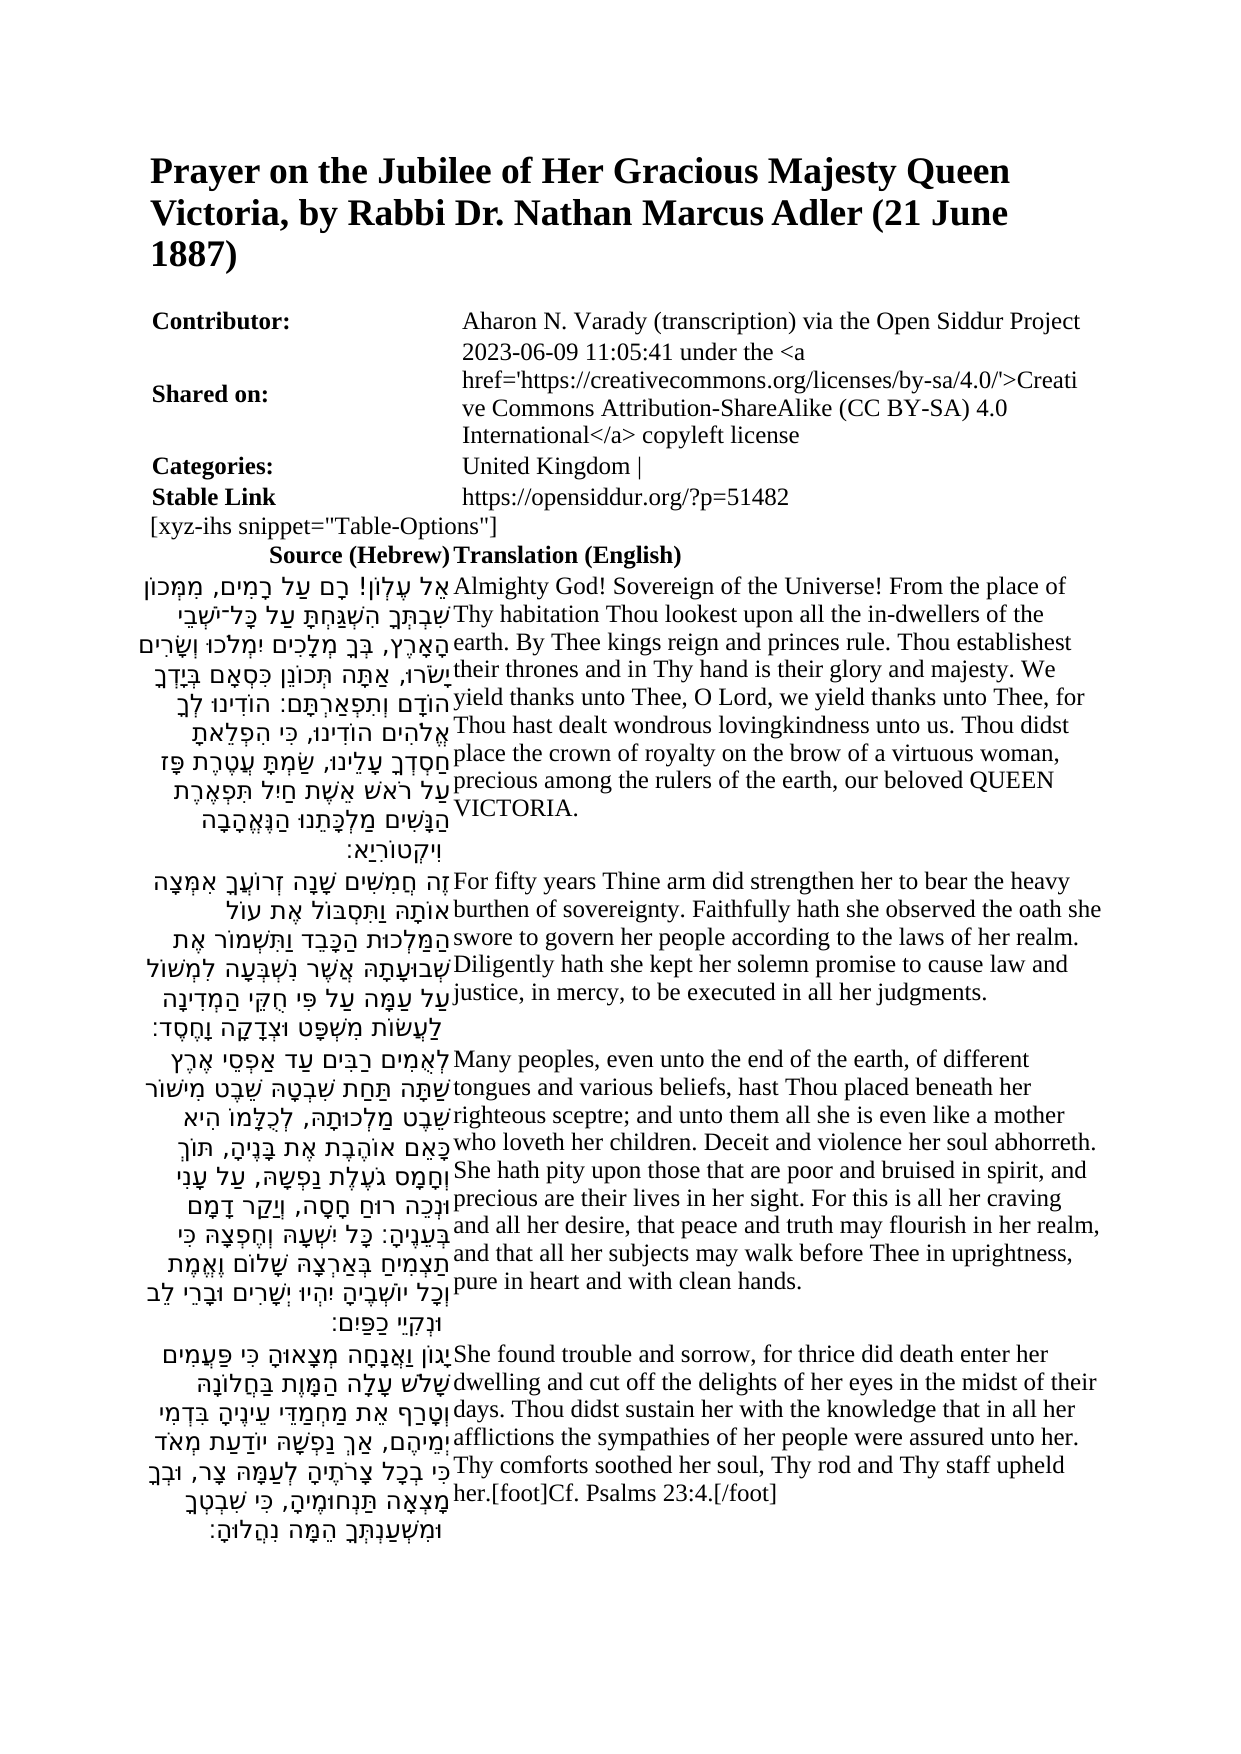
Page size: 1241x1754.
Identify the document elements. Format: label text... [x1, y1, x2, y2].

table_header Aharon N. Varady (transcription) via the Open Siddur Project [460, 306, 1090, 337]
table_cell For fifty years Thine arm did strengthen her to bear the heavy burthen of sovereignty. Faithfully hath she observed the oath she swore to govern her people according to the laws of her realm. Diligently hath she kept her solemn promise to cause law and justice, in mercy, to be executed in all her judgments. [452, 866, 1105, 1044]
table_cell לְאֻמִים רַבִּים עַד אַפְסֵי אֶרֶץ שַׁתָּה תַּחַת שִׁבְטָהּ שֵׁבֶט מִישׁוֹר שֵׁבֶט מַלְכוּתָהּ, לְכֻלָּמוֹ הִיא כָּאֵם אוֹהֶבֶת אֶת בָּנֶיהָ, תּוֹךְ וְחָמָס גֹעֶלֶת נַפְשָהּ, עַל עָנִי וּנְכֵה רוּחַ חָסָה, וְיַקַר דָמָם בְּעֵנֶיהָ׃ כָּל יִשְׁעָהּ וְחֶפְצָהּ כִּי תַצְמִיחַ בְּאַרְצָהּ שָׁלוֹם וֶאֱמֶת וְכָל יוֹשְׁבֶיהָ יִהְיוּ יְשָׁרִים וּבָרֵי לֵב וּנְקִיֵי כַפַּיִם׃ [135, 1044, 452, 1338]
table_cell אֵל עֶלְוֹן! רָם עַל רָמִים, מִמְּכוֹן שִׁבְתְּךָ הִשְׁגַּחְתָּ עַל כָּל־יֹשְׁבֵי הָאָרֶץ, בְּךָ מְלָכִים יִמְלֹכוּ וְשָׂרִים יָשֹׂרוּ, אַתָּה תְּכוֹנֵן כִּסְאָם בְּיָדְךָ הוֹדָם וְתִפְאַרְתָּם׃ הוֹדִינוּ לְךָ אֱלֹהִים הוֹדִינוּ, כִּי הִפְלֵאתָ חַסְדְךָ עָלֵינוּ, שַׂמְתָּ עֲטֶרֶת פָּז עַל רֹאשׁ אֵשֶׁת חַיִל תִּפְאֶרֶת הַנָּשִׁים מַלְכָּתֵנוּ הַנֶּאֱהָבָה וִיקְטוֹרִיַא׃ [135, 571, 452, 866]
table_cell https://opensiddur.org/?p=51482 [460, 481, 1090, 512]
table_cell She found trouble and sorrow, for thrice did death enter her dwelling and cut off the delights of her eyes in the midst of their days. Thou didst sustain her with the knowledge that in all her afflictions the sympathies of her people were assured unto her. Thy comforts soothed her soul, Thy rod and Thy staff upheld her.[foot]Cf. Psalms 23:4.[/foot] [452, 1339, 1105, 1546]
table_cell יָגוֹן וַאֲנָחָה מְצָאוּהָ כִּי פַּעֲמִים שָׁלֹשׁ עָלָה הַמָּוֶת בַּחֲלוֹנָהּ וְטָרַף אֵת מַחְמַדֵּי עֵינֶיהָ בִּדְמִי יְמֵיהֶם, אַךְ נַפְשָׁהּ יוֹדַעַת מְאֹד כִּי בְכָל צָרֹתֶיהָ לְעַמָּהּ צָר, וּבְךָ מָצְאָה תַּנְחוּמֶיהָ, כִּי שִׁבְטְךָ וּמִשְׁעַנְתְּךָ הֵמָּה נִהֲלוּהָ׃ [135, 1339, 452, 1546]
table_header Contributor: [150, 306, 460, 337]
table_header Translation (English) [452, 540, 1105, 571]
table_cell Stable Link [150, 481, 460, 512]
table_cell 2023-06-09 11:05:41 under the <a href='https://creativecommons.org/licenses/by-sa/4.0/'>Creative Commons Attribution-ShareAlike (CC BY-SA) 4.0 International</a> copyleft license [460, 337, 1090, 451]
table_cell United Kingdom | [460, 451, 1090, 481]
table_cell זֶה חֲמִשִּׁים שָׁנָה זְרוֹעֲךָ אִמְּצָה אוֹתָהּ וַתִּסְבּוֹל אֶת עוֹל הַמַּלְכוּת הַכָּבֵד וַתִּשְׁמוֹר אֶת שְׁבוּעָתָהּ אֲשֶׁר נִשְׁבְּעָה לִמְשׁוֹל עַל עַמָּה עַל פִּי חֻקֵּי הַמְדִינָה לַעֲשׂוֹת מִשְׁפָּט וּצְדָקָה וָחֶסֶד׃ [135, 866, 452, 1044]
table_cell Categories: [150, 451, 460, 481]
table_cell Shared on: [150, 337, 460, 451]
text [xyz-ihs snippet="Table-Options"] [150, 512, 1090, 540]
table_cell Many peoples, even unto the end of the earth, of different tongues and various beliefs, hast Thou placed beneath her righteous sceptre; and unto them all she is even like a mother who loveth her children. Deceit and violence her soul abhorreth. She hath pity upon those that are poor and bruised in spirit, and precious are their lives in her sight. For this is all her craving and all her desire, that peace and truth may flourish in her realm, and that all her subjects may walk before Thee in uprightness, pure in heart and with clean hands. [452, 1044, 1105, 1338]
table_cell Almighty God! Sovereign of the Universe! From the place of Thy habitation Thou lookest upon all the in-dwellers of the earth. By Thee kings reign and princes rule. Thou establishest their thrones and in Thy hand is their glory and majesty. We yield thanks unto Thee, O Lord, we yield thanks unto Thee, for Thou hast dealt wondrous lovingkindness unto us. Thou didst place the crown of royalty on the brow of a virtuous woman, precious among the rulers of the earth, our beloved QUEEN VICTORIA. [452, 571, 1105, 866]
subtitle Prayer on the Jubilee of Her Gracious Majesty Queen Victoria, by Rabbi Dr. Nathan Marcus Adler (21 June 1887) [150, 150, 1090, 275]
table_header Source (Hebrew) [135, 540, 452, 571]
